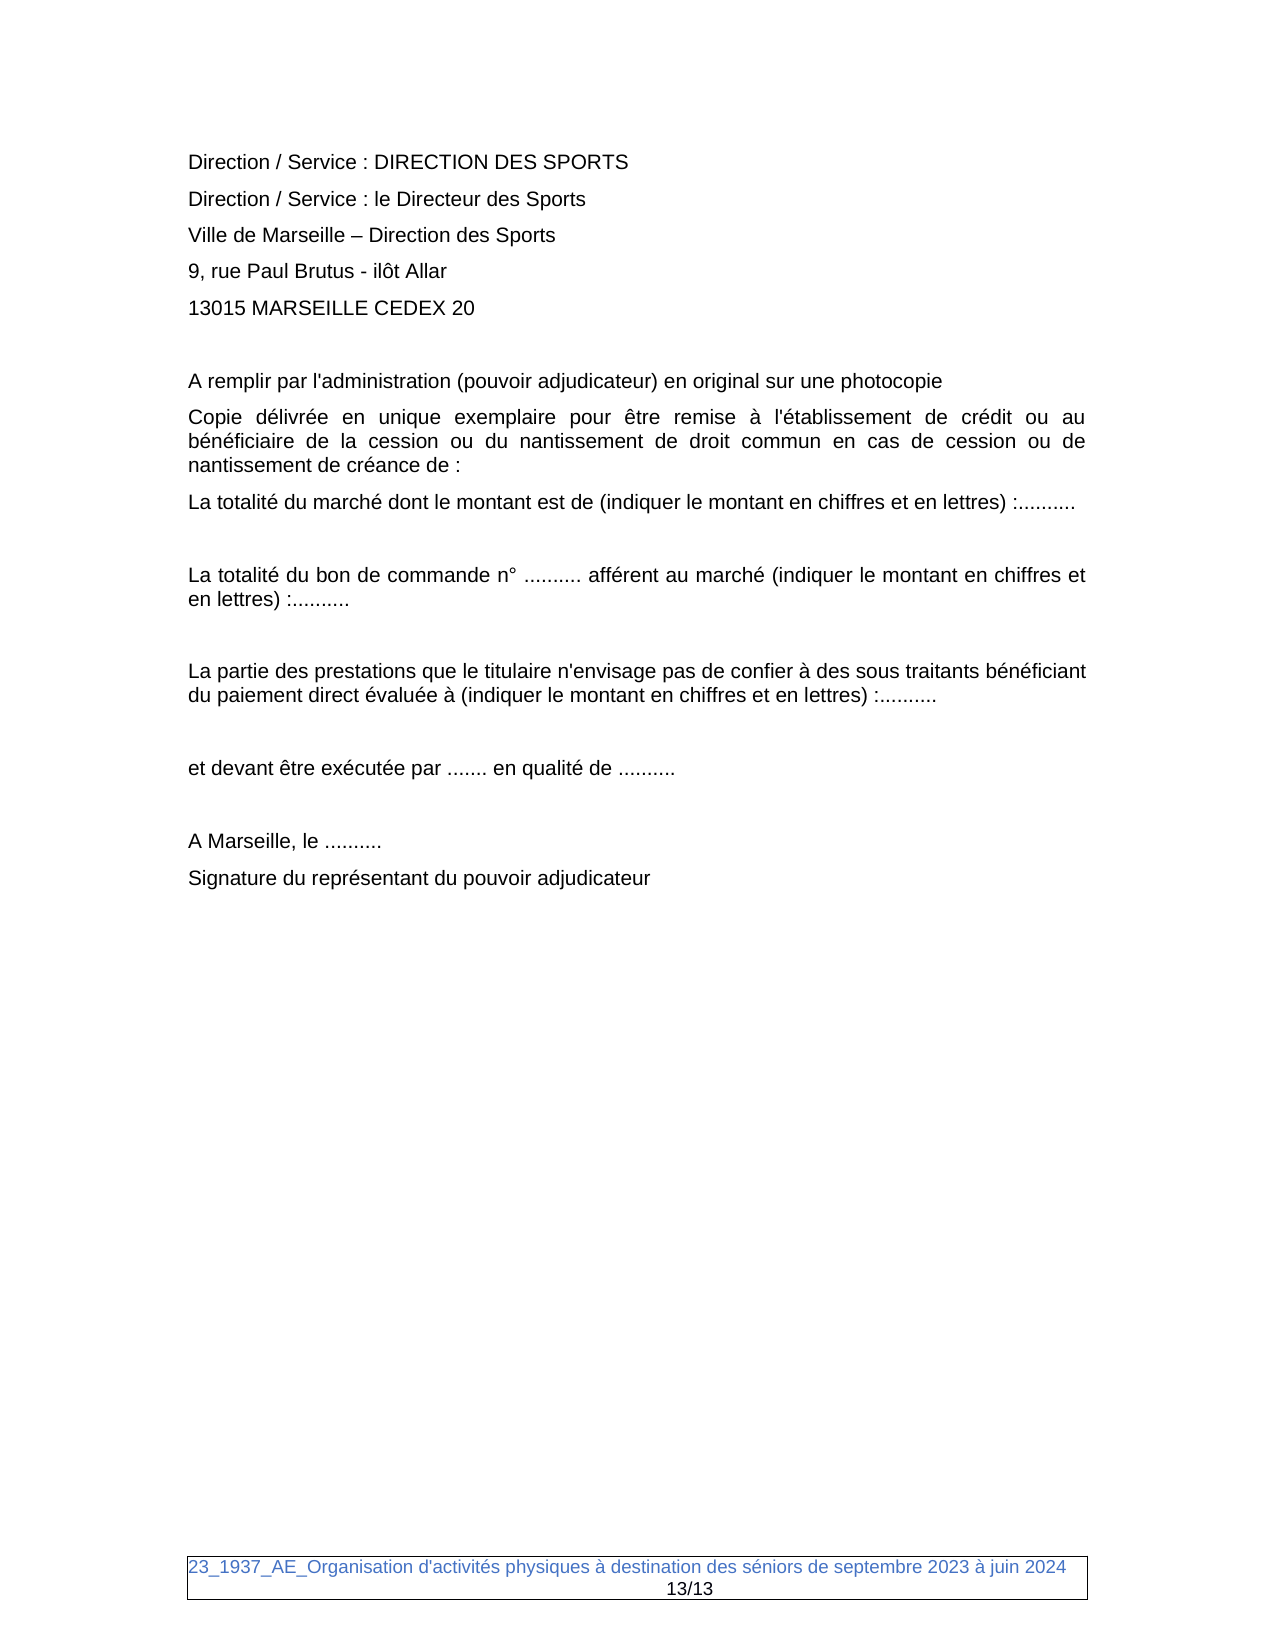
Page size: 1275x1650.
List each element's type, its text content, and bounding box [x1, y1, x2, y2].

text et devant être exécutée par ....... en qualité de .......... [188, 756, 1087, 780]
text Ville de Marseille – Direction des Sports [188, 223, 1087, 247]
text Direction / Service : DIRECTION DES SPORTS [188, 150, 1087, 174]
text Signature du représentant du pouvoir adjudicateur [188, 866, 1087, 889]
text Direction / Service : le Directeur des Sports [188, 186, 1087, 210]
text 13015 MARSEILLE CEDEX 20 [188, 296, 1087, 320]
text La totalité du bon de commande n° .......... afférent au marché (indiquer le montant en chiffres et en lettres) :.......... [188, 562, 1087, 610]
text Copie délivrée en unique exemplaire pour être remise à l'établissement de crédit ou au bénéficiaire de la cession ou du nantissement de droit commun en cas de cession ou de nantissement de créance de : [188, 405, 1087, 477]
text A remplir par l'administration (pouvoir adjudicateur) en original sur une photocopie [188, 369, 1087, 393]
text A Marseille, le .......... [188, 829, 1087, 853]
text La totalité du marché dont le montant est de (indiquer le montant en chiffres et en lettres) :.......... [188, 489, 1087, 513]
text La partie des prestations que le titulaire n'envisage pas de confier à des sous traitants bénéficiant du paiement direct évaluée à (indiquer le montant en chiffres et en lettres) :.......... [188, 659, 1087, 707]
text 9, rue Paul Brutus - ilôt Allar [188, 259, 1087, 283]
